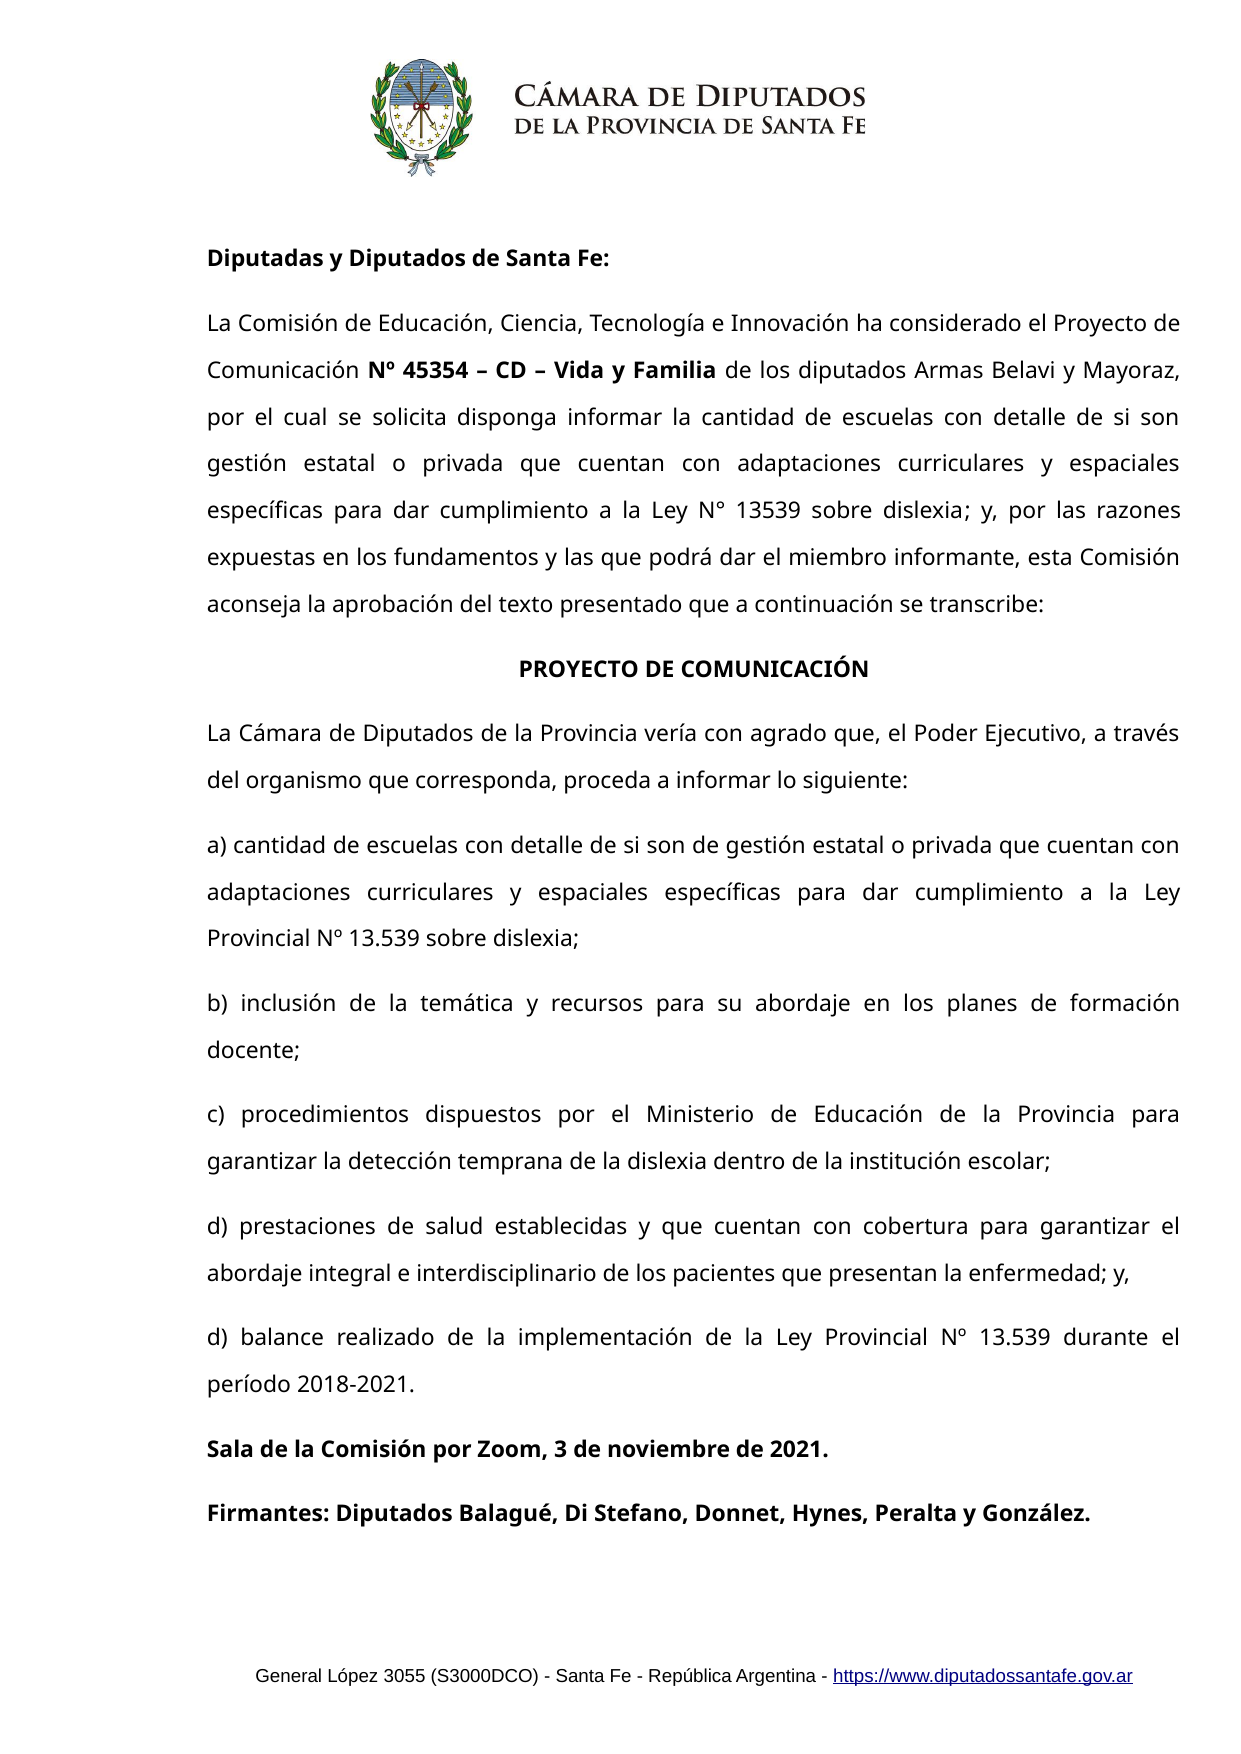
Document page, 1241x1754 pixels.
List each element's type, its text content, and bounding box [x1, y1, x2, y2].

text c) procedimientos dispuestos por el Ministerio de Educación de la Provincia para garantizar la detección temprana de la dislexia dentro de la institución escolar; [207, 1098, 1181, 1177]
text d) balance realizado de la implementación de la Ley Provincial Nº 13.539 durante el período 2018-2021. [207, 1321, 1181, 1399]
text La Cámara de Diputados de la Provincia vería con agrado que, el Poder Ejecutivo, a través del organismo que corresponda, proceda a informar lo siguiente: [207, 717, 1181, 795]
text b) inclusión de la temática y recursos para su abordaje en los planes de formación docente; [207, 987, 1181, 1065]
text a) cantidad de escuelas con detalle de si son de gestión estatal o privada que cuentan con adaptaciones curriculares y espaciales específicas para dar cumplimiento a la Ley Provincial Nº 13.539 sobre dislexia; [207, 829, 1181, 954]
text PROYECTO DE COMUNICACIÓN [207, 653, 1181, 684]
text d) prestaciones de salud establecidas y que cuentan con cobertura para garantizar el abordaje integral e interdisciplinario de los pacientes que presentan la enfermedad; y, [207, 1210, 1181, 1288]
picture [370, 59, 866, 181]
text Sala de la Comisión por Zoom, 3 de noviembre de 2021. [207, 1433, 1181, 1464]
text La Comisión de Educación, Ciencia, Tecnología e Innovación ha considerado el Proyecto de Comunicación Nº 45354 – CD – Vida y Familia de los diputados Armas Belavi y Mayoraz, por el cual se solicita disponga informar la cantidad de escuelas con detalle de si son gestión estatal o privada que cuentan con adaptaciones curriculares y espaciales específicas para dar cumplimiento a la Ley N° 13539 sobre dislexia; y, por las razones expuestas en los fundamentos y las que podrá dar el miembro informante, esta Comisión aconseja la aprobación del texto presentado que a continuación se transcribe: [207, 307, 1181, 619]
text Diputadas y Diputados de Santa Fe: [207, 242, 1181, 273]
text Firmantes: Diputados Balagué, Di Stefano, Donnet, Hynes, Peralta y González. [207, 1497, 1181, 1529]
